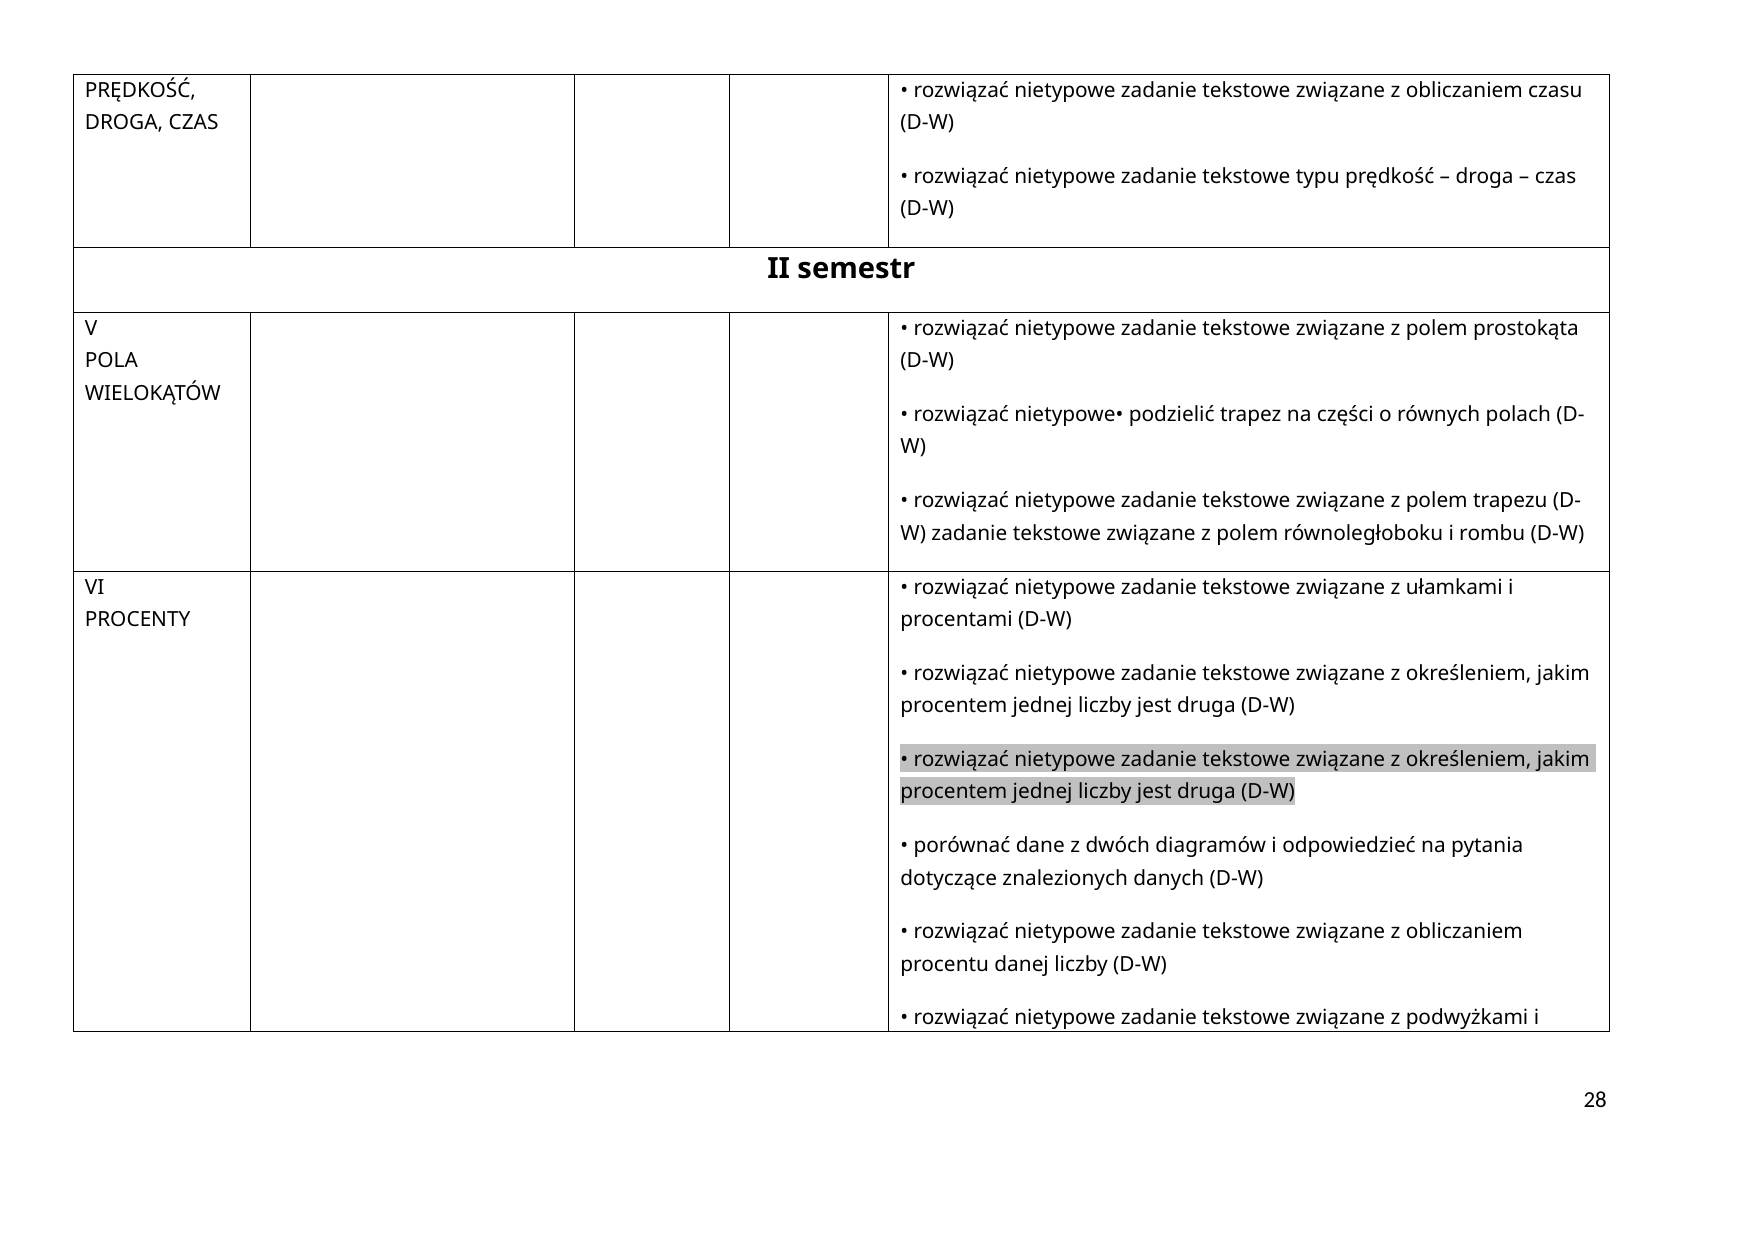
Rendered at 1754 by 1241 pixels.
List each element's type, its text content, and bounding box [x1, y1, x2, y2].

table_cell [575, 572, 729, 1031]
table_cell • rozwiązać nietypowe zadanie tekstowe związane z ułamkami i procentami (D-W) • rozwiązać nietypowe zadanie tekstowe związane z określeniem, jakim procentem jednej liczby jest druga (D-W) • rozwiązać nietypowe zadanie tekstowe związane z określeniem, jakim procentem jednej liczby jest druga (D-W) • porównać dane z dwóch diagramów i odpowiedzieć na pytania dotyczące znalezionych danych (D-W) • rozwiązać nietypowe zadanie tekstowe związane z obliczaniem procentu danej liczby (D-W) • rozwiązać nietypowe zadanie tekstowe związane z podwyżkami i [889, 572, 1609, 1031]
table_cell [575, 313, 729, 571]
table_cell VI PROCENTY [74, 572, 250, 1031]
table_cell V POLA WIELOKĄTÓW [74, 313, 250, 571]
table_cell [730, 572, 888, 1031]
table_cell [730, 75, 888, 247]
table_cell II semestr [74, 248, 1609, 312]
table_cell [251, 313, 574, 571]
table_cell • rozwiązać nietypowe zadanie tekstowe związane z obliczaniem czasu (D-W) • rozwiązać nietypowe zadanie tekstowe typu prędkość – droga – czas (D-W) [889, 75, 1609, 247]
table_cell [251, 75, 574, 247]
table_cell [730, 313, 888, 571]
table_cell [251, 572, 574, 1031]
table_cell • rozwiązać nietypowe zadanie tekstowe związane z polem prostokąta (D-W) • rozwiązać nietypowe• podzielić trapez na części o równych polach (D-W) • rozwiązać nietypowe zadanie tekstowe związane z polem trapezu (D-W) zadanie tekstowe związane z polem równoległoboku i rombu (D-W) [889, 313, 1609, 571]
table_cell [575, 75, 729, 247]
table_cell PRĘDKOŚĆ, DROGA, CZAS [74, 75, 250, 247]
